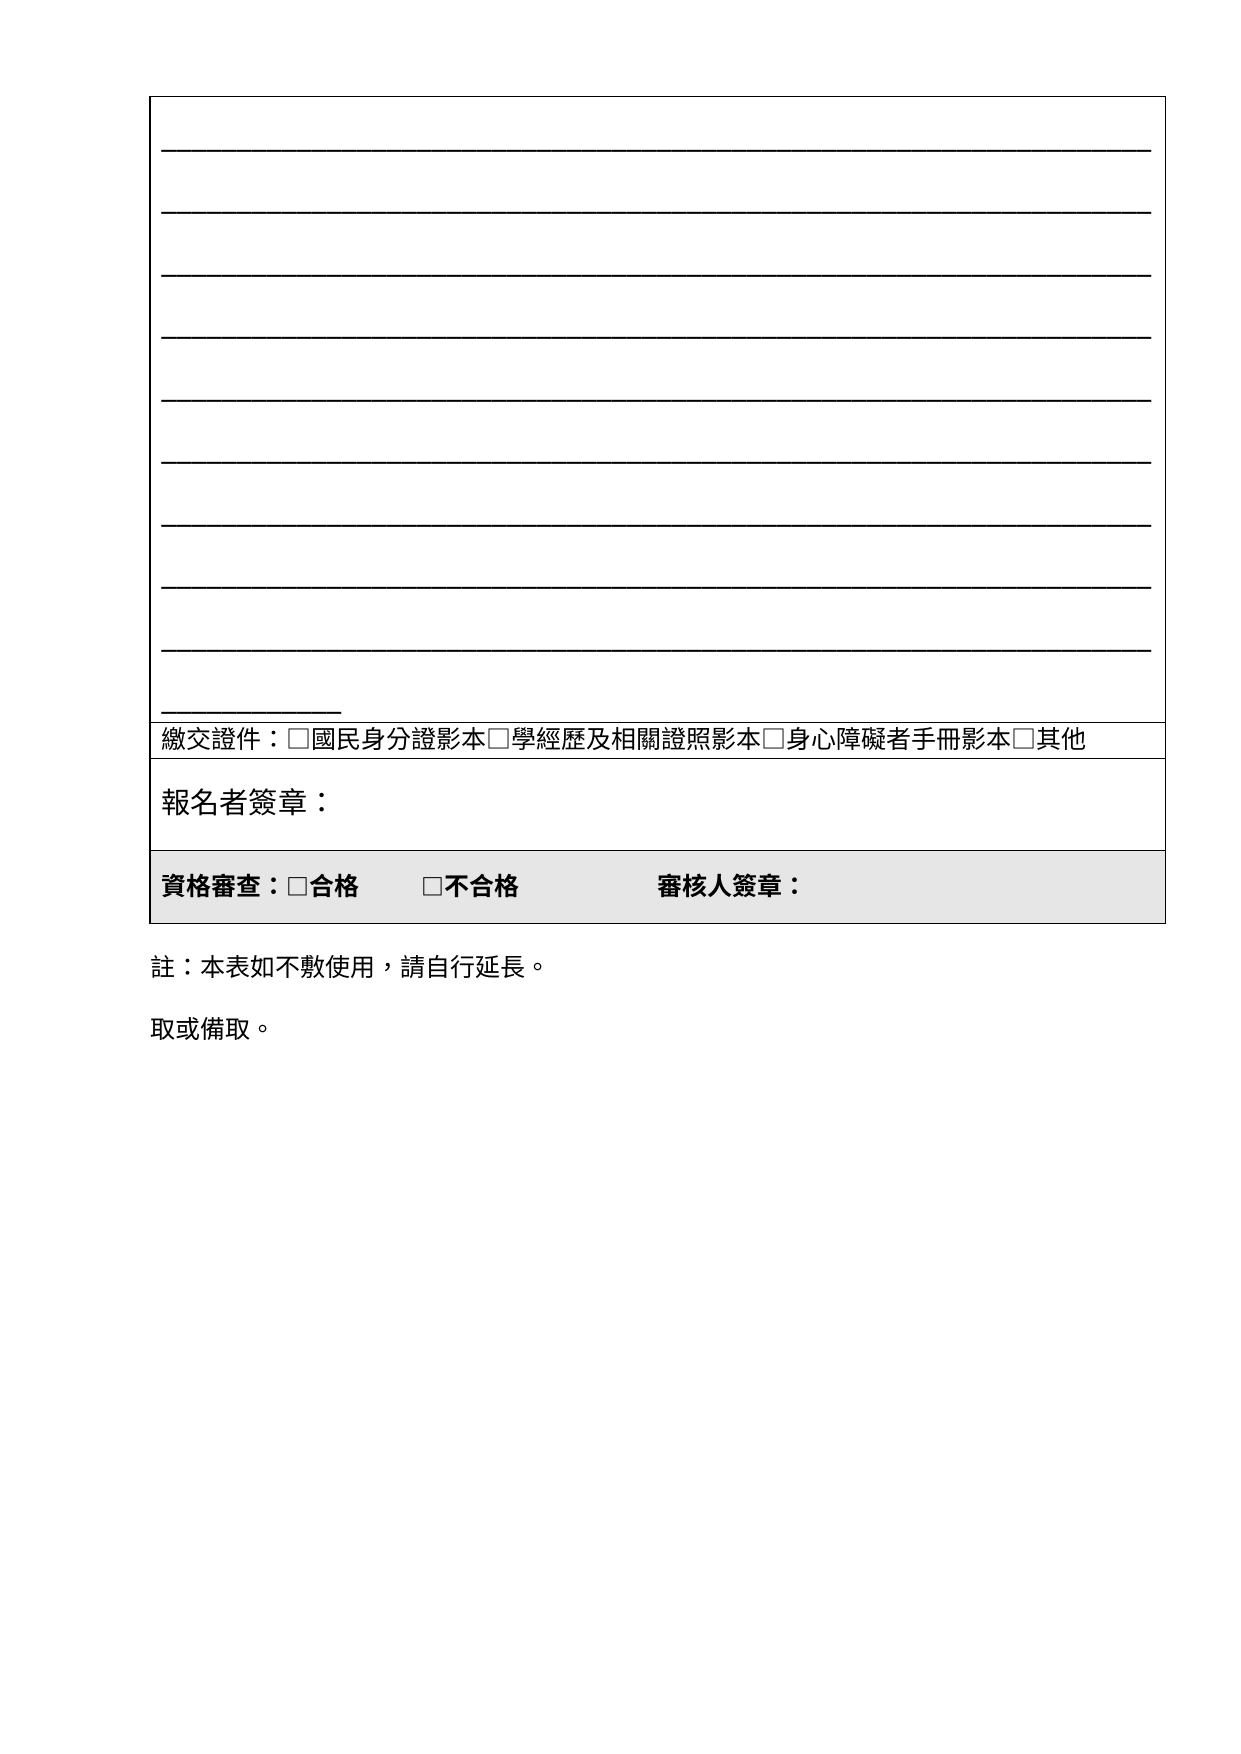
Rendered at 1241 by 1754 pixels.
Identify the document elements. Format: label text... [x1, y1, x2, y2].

table_cell 繳交證件：□國民身分證影本□學經歷及相關證照影本□身心障礙者手冊影本□其他 [151, 723, 1165, 758]
table_cell 資格審查：□合格 □不合格 審核人簽章： [151, 851, 1165, 923]
table_cell ______________________________________________________________________________________________________________________________________________________________________________________________________________________________________________________________________________________________________________________________________________________________________________________________________________________________________________________________________________________________________________________________________________________________________________________________________________________________ [151, 97, 1165, 722]
table_cell 報名者簽章： [151, 759, 1165, 850]
text 註：本表如不敷使用，請自行延長。 [150, 924, 1152, 986]
text 取或備取。 [150, 986, 1152, 1049]
